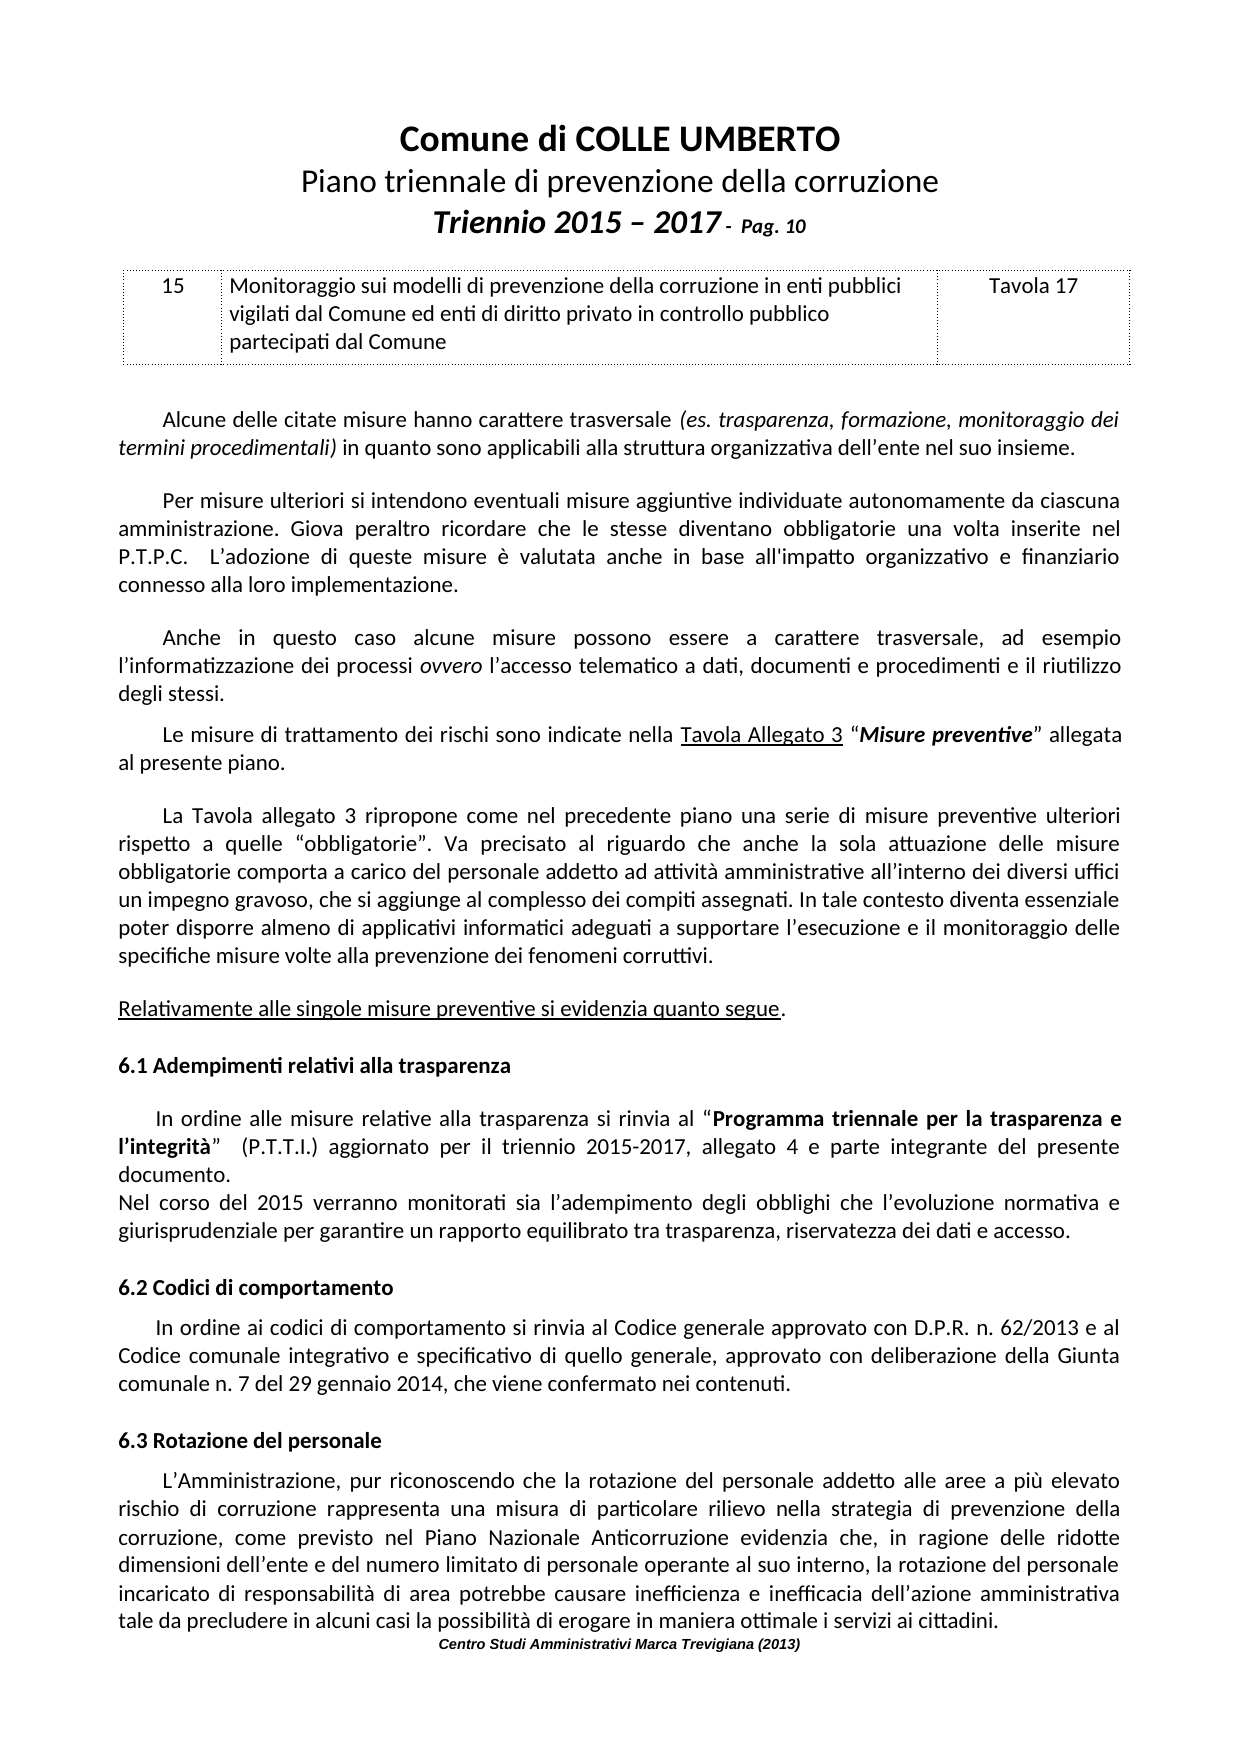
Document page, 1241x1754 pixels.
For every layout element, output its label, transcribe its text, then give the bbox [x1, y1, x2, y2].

text La Tavola allegato 3 ripropone come nel precedente piano una serie di misure preventive ulteriori rispetto a quelle “obbligatorie”. Va precisato al riguardo che anche la sola attuazione delle misure obbligatorie comporta a carico del personale addetto ad attività amministrative all’interno dei diversi uffici un impegno gravoso, che si aggiunge al complesso dei compiti assegnati. In tale contesto diventa essenziale poter disporre almeno di applicativi informatici adeguati a supportare l’esecuzione e il monitoraggio delle specifiche misure volte alla prevenzione dei fenomeni corruttivi. [118, 801, 1122, 969]
text Le misure di trattamento dei rischi sono indicate nella Tavola Allegato 3 “Misure preventive” allegata al presente piano. [118, 720, 1122, 776]
text Per misure ulteriori si intendono eventuali misure aggiuntive individuate autonomamente da ciascuna amministrazione. Giova peraltro ricordare che le stesse diventano obbligatorie una volta inserite nel P.T.P.C. L’adozione di queste misure è valutata anche in base all'impatto organizzativo e finanziario connesso alla loro implementazione. [118, 486, 1122, 598]
text L’Amministrazione, pur riconoscendo che la rotazione del personale addetto alle aree a più elevato rischio di corruzione rappresenta una misura di particolare rilievo nella strategia di prevenzione della corruzione, come previsto nel Piano Nazionale Anticorruzione evidenzia che, in ragione delle ridotte dimensioni dell’ente e del numero limitato di personale operante al suo interno, la rotazione del personale incaricato di responsabilità di area potrebbe causare inefficienza e inefficacia dell’azione amministrativa tale da precludere in alcuni casi la possibilità di erogare in maniera ottimale i servizi ai cittadini. [118, 1467, 1122, 1635]
text Relativamente alle singole misure preventive si evidenzia quanto segue. [118, 994, 1122, 1022]
text Nel corso del 2015 verranno monitorati sia l’adempimento degli obblighi che l’evoluzione normativa e giurisprudenziale per garantire un rapporto equilibrato tra trasparenza, riservatezza dei dati e accesso. [118, 1188, 1122, 1244]
text In ordine ai codici di comportamento si rinvia al Codice generale approvato con D.P.R. n. 62/2013 e al Codice comunale integrativo e specificativo di quello generale, approvato con deliberazione della Giunta comunale n. 7 del 29 gennaio 2014, che viene confermato nei contenuti. [118, 1313, 1122, 1397]
text In ordine alle misure relative alla trasparenza si rinvia al “Programma triennale per la trasparenza e l’integrità” (P.T.T.I.) aggiornato per il triennio 2015-2017, allegato 4 e parte integrante del presente documento. [118, 1104, 1122, 1188]
table_cell 15 [124, 270, 222, 364]
text 6.1 Adempimenti relativi alla trasparenza [118, 1051, 1122, 1079]
text Anche in questo caso alcune misure possono essere a carattere trasversale, ad esempio l’informatizzazione dei processi ovvero l’accesso telematico a dati, documenti e procedimenti e il riutilizzo degli stessi. [118, 623, 1122, 707]
text 6.3 Rotazione del personale [118, 1426, 1122, 1454]
text 6.2 Codici di comportamento [118, 1273, 1122, 1301]
text Alcune delle citate misure hanno carattere trasversale (es. trasparenza, formazione, monitoraggio dei termini procedimentali) in quanto sono applicabili alla struttura organizzativa dell’ente nel suo insieme. [118, 405, 1122, 461]
table_cell Monitoraggio sui modelli di prevenzione della corruzione in enti pubblici vigilati dal Comune ed enti di diritto privato in controllo pubblico partecipati dal Comune [222, 270, 938, 364]
table_cell Tavola 17 [938, 270, 1129, 364]
